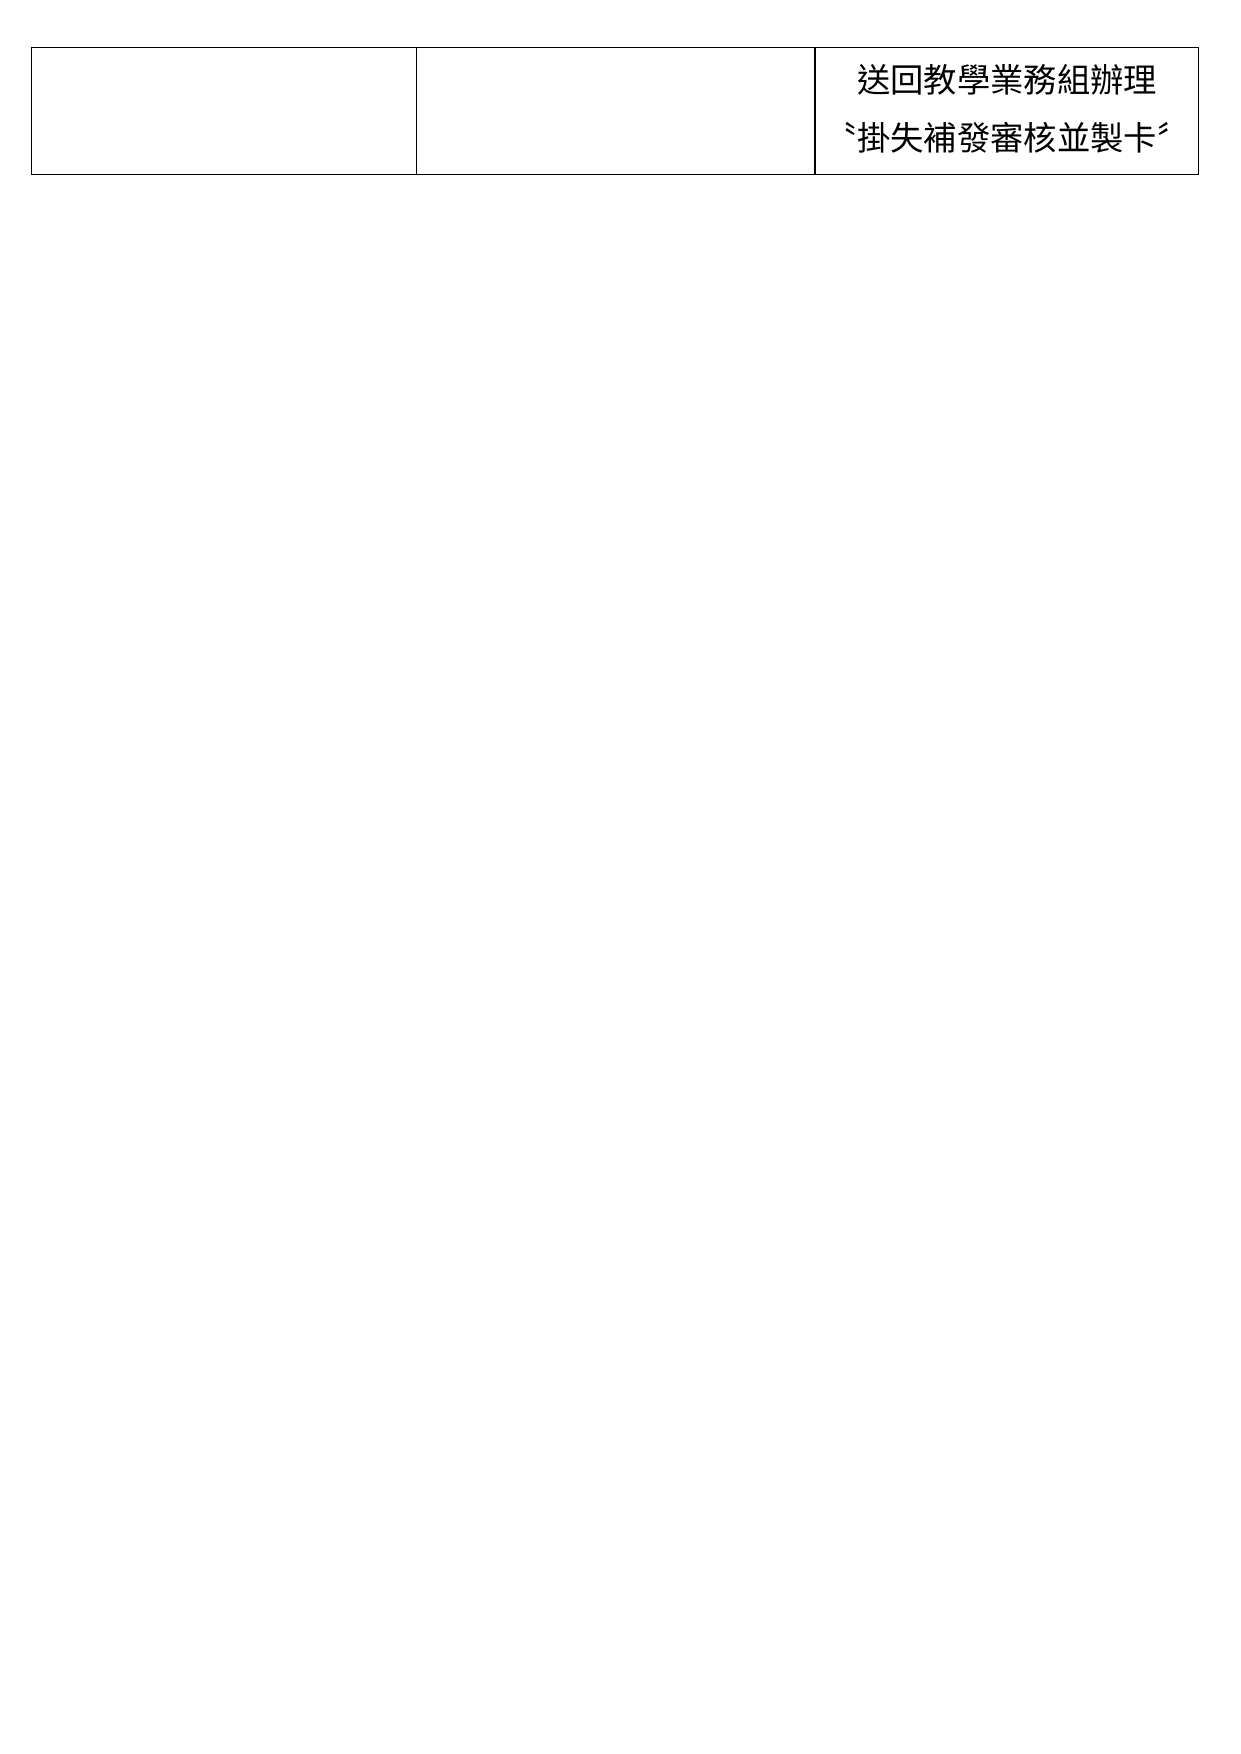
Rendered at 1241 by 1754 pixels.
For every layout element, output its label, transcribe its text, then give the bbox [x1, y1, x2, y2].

table_cell [417, 48, 814, 173]
table_cell 送回教學業務組辦理 〝掛失補發審核並製卡〞 [816, 48, 1198, 173]
table_cell [32, 48, 416, 173]
